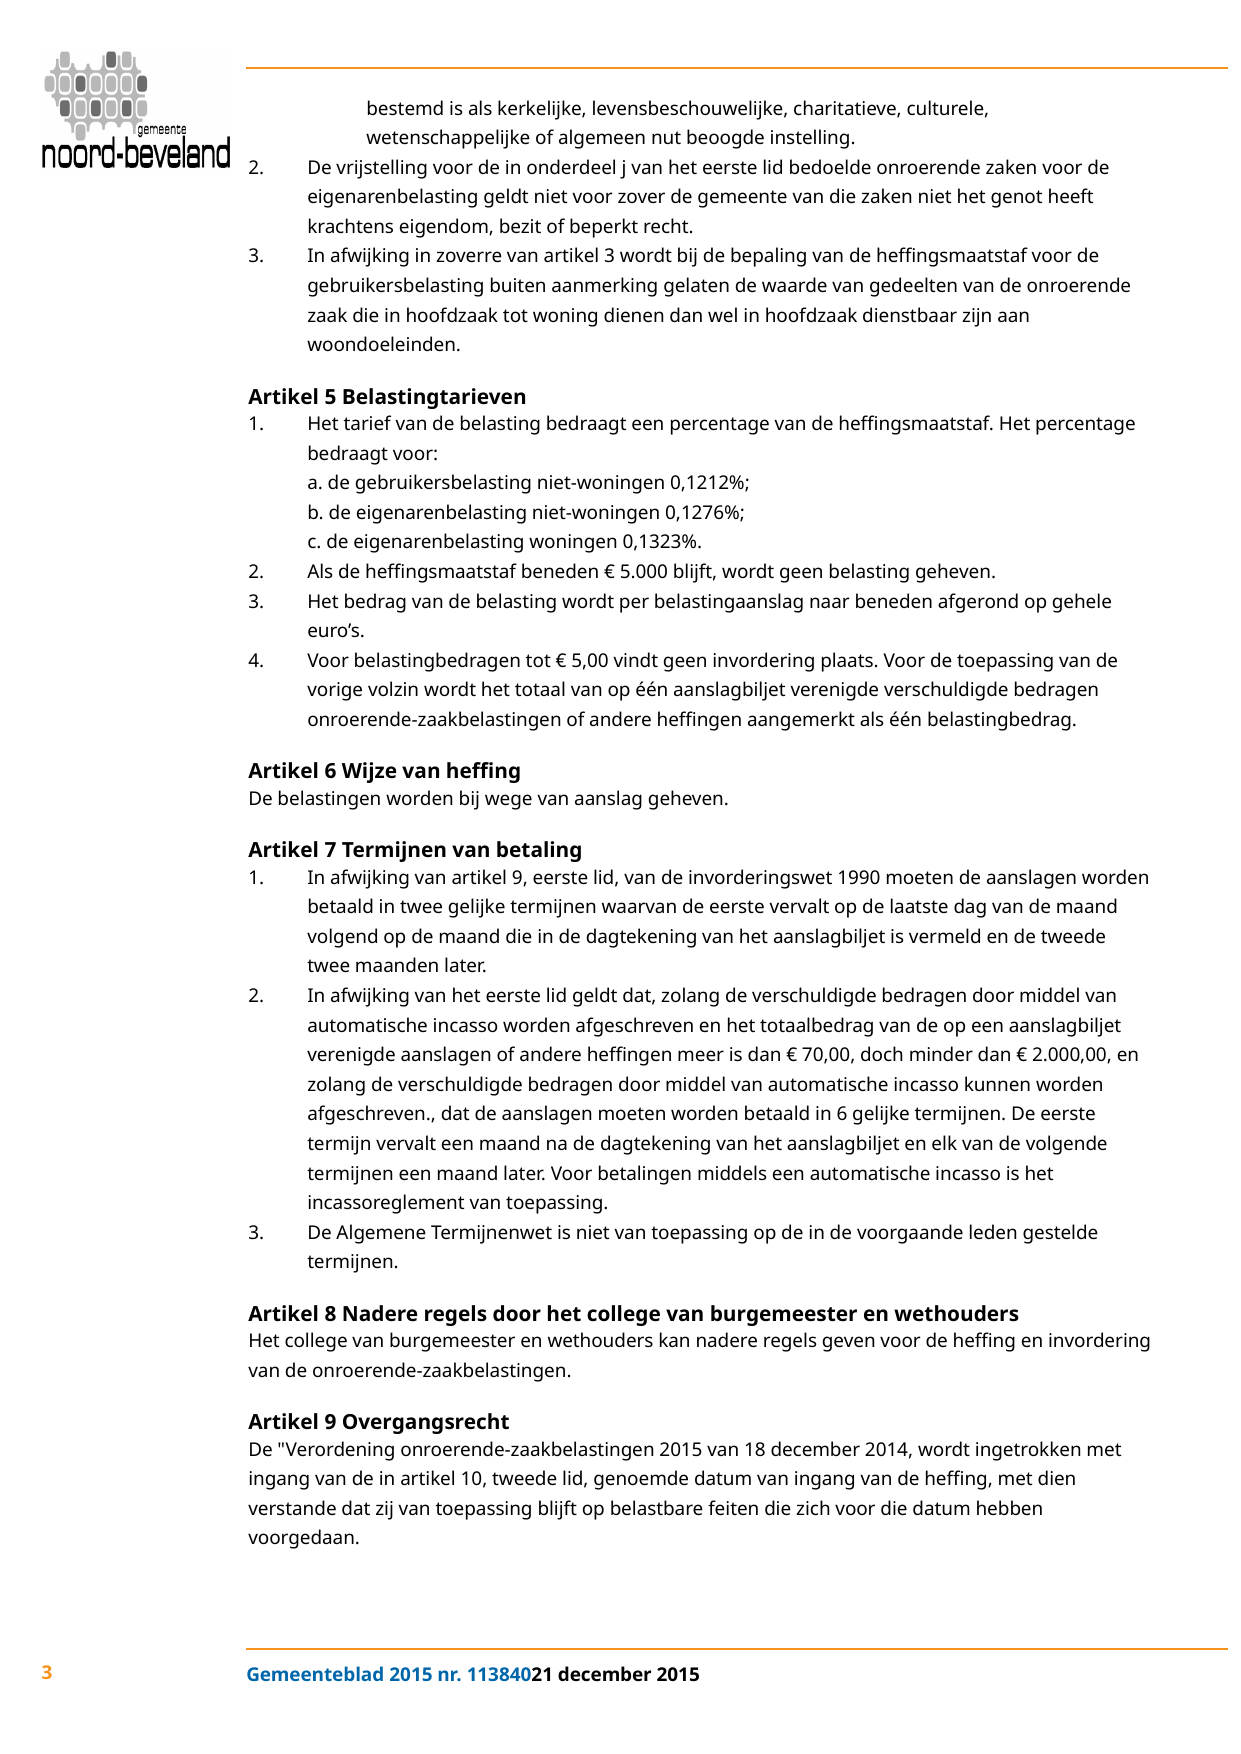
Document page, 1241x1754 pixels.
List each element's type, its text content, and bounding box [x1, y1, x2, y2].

text De "Verordening onroerende-zaakbelastingen 2015 van 18 december 2014, wordt ingetrokken met ingang van de in artikel 10, tweede lid, genoemde datum van ingang van de heffing, met dien verstande dat zij van toepassing blijft op belastbare feiten die zich voor die datum hebben voorgedaan. [248, 1436, 1152, 1550]
list Het tarief van de belasting bedraagt een percentage van de heffingsmaatstaf. Het percentage bedraagt voor: [248, 410, 1152, 466]
list Als de heffingsmaatstaf beneden € 5.000 blijft, wordt geen belasting geheven. [248, 558, 1152, 584]
list De vrijstelling voor de in onderdeel j van het eerste lid bedoelde onroerende zaken voor de eigenarenbelasting geldt niet voor zover de gemeente van die zaken niet het genot heeft krachtens eigendom, bezit of beperkt recht. [248, 154, 1152, 239]
list In afwijking van artikel 9, eerste lid, van de invorderingswet 1990 moeten de aanslagen worden betaald in twee gelijke termijnen waarvan de eerste vervalt op de laatste dag van de maand volgend op de maand die in de dagtekening van het aanslagbiljet is vermeld en de tweede twee maanden later. [248, 864, 1152, 978]
list Het bedrag van de belasting wordt per belastingaanslag naar beneden afgerond op gehele euro’s. [248, 588, 1152, 643]
list In afwijking in zoverre van artikel 3 wordt bij de bepaling van de heffingsmaatstaf voor de gebruikersbelasting buiten aanmerking gelaten de waarde van gedeelten van de onroerende zaak die in hoofdzaak tot woning dienen dan wel in hoofdzaak dienstbaar zijn aan woondoeleinden. [248, 243, 1152, 357]
list bestemd is als kerkelijke, levensbeschouwelijke, charitatieve, culturele, wetenschappelijke of algemeen nut beoogde instelling. [307, 95, 1152, 150]
list b. de eigenarenbelasting niet-woningen 0,1276%; [248, 499, 1152, 525]
picture [41, 47, 231, 172]
list In afwijking van het eerste lid geldt dat, zolang de verschuldigde bedragen door middel van automatische incasso worden afgeschreven en het totaalbedrag van de op een aanslagbiljet verenigde aanslagen of andere heffingen meer is dan € 70,00, doch minder dan € 2.000,00, en zolang de verschuldigde bedragen door middel van automatische incasso kunnen worden afgeschreven., dat de aanslagen moeten worden betaald in 6 gelijke termijnen. De eerste termijn vervalt een maand na de dagtekening van het aanslagbiljet en elk van de volgende termijnen een maand later. Voor betalingen middels een automatische incasso is het incassoreglement van toepassing. [248, 982, 1152, 1215]
list Voor belastingbedragen tot € 5,00 vindt geen invordering plaats. Voor de toepassing van de vorige volzin wordt het totaal van op één aanslagbiljet verenigde verschuldigde bedragen onroerende-zaakbelastingen of andere heffingen aangemerkt als één belastingbedrag. [248, 647, 1152, 732]
text Artikel 9 Overgangsrecht [248, 1407, 1152, 1436]
text De belastingen worden bij wege van aanslag geheven. [248, 785, 1152, 811]
text Artikel 8 Nadere regels door het college van burgemeester en wethouders [248, 1299, 1152, 1327]
text Het college van burgemeester en wethouders kan nadere regels geven voor de heffing en invordering van de onroerende-zaakbelastingen. [248, 1327, 1152, 1383]
text Artikel 6 Wijze van heffing [248, 757, 1152, 785]
text Artikel 5 Belastingtarieven [248, 382, 1152, 410]
list a. de gebruikersbelasting niet-woningen 0,1212%; [248, 469, 1152, 495]
list De Algemene Termijnenwet is niet van toepassing op de in de voorgaande leden gestelde termijnen. [248, 1219, 1152, 1274]
list c. de eigenarenbelasting woningen 0,1323%. [248, 529, 1152, 554]
text Artikel 7 Termijnen van betaling [248, 835, 1152, 864]
